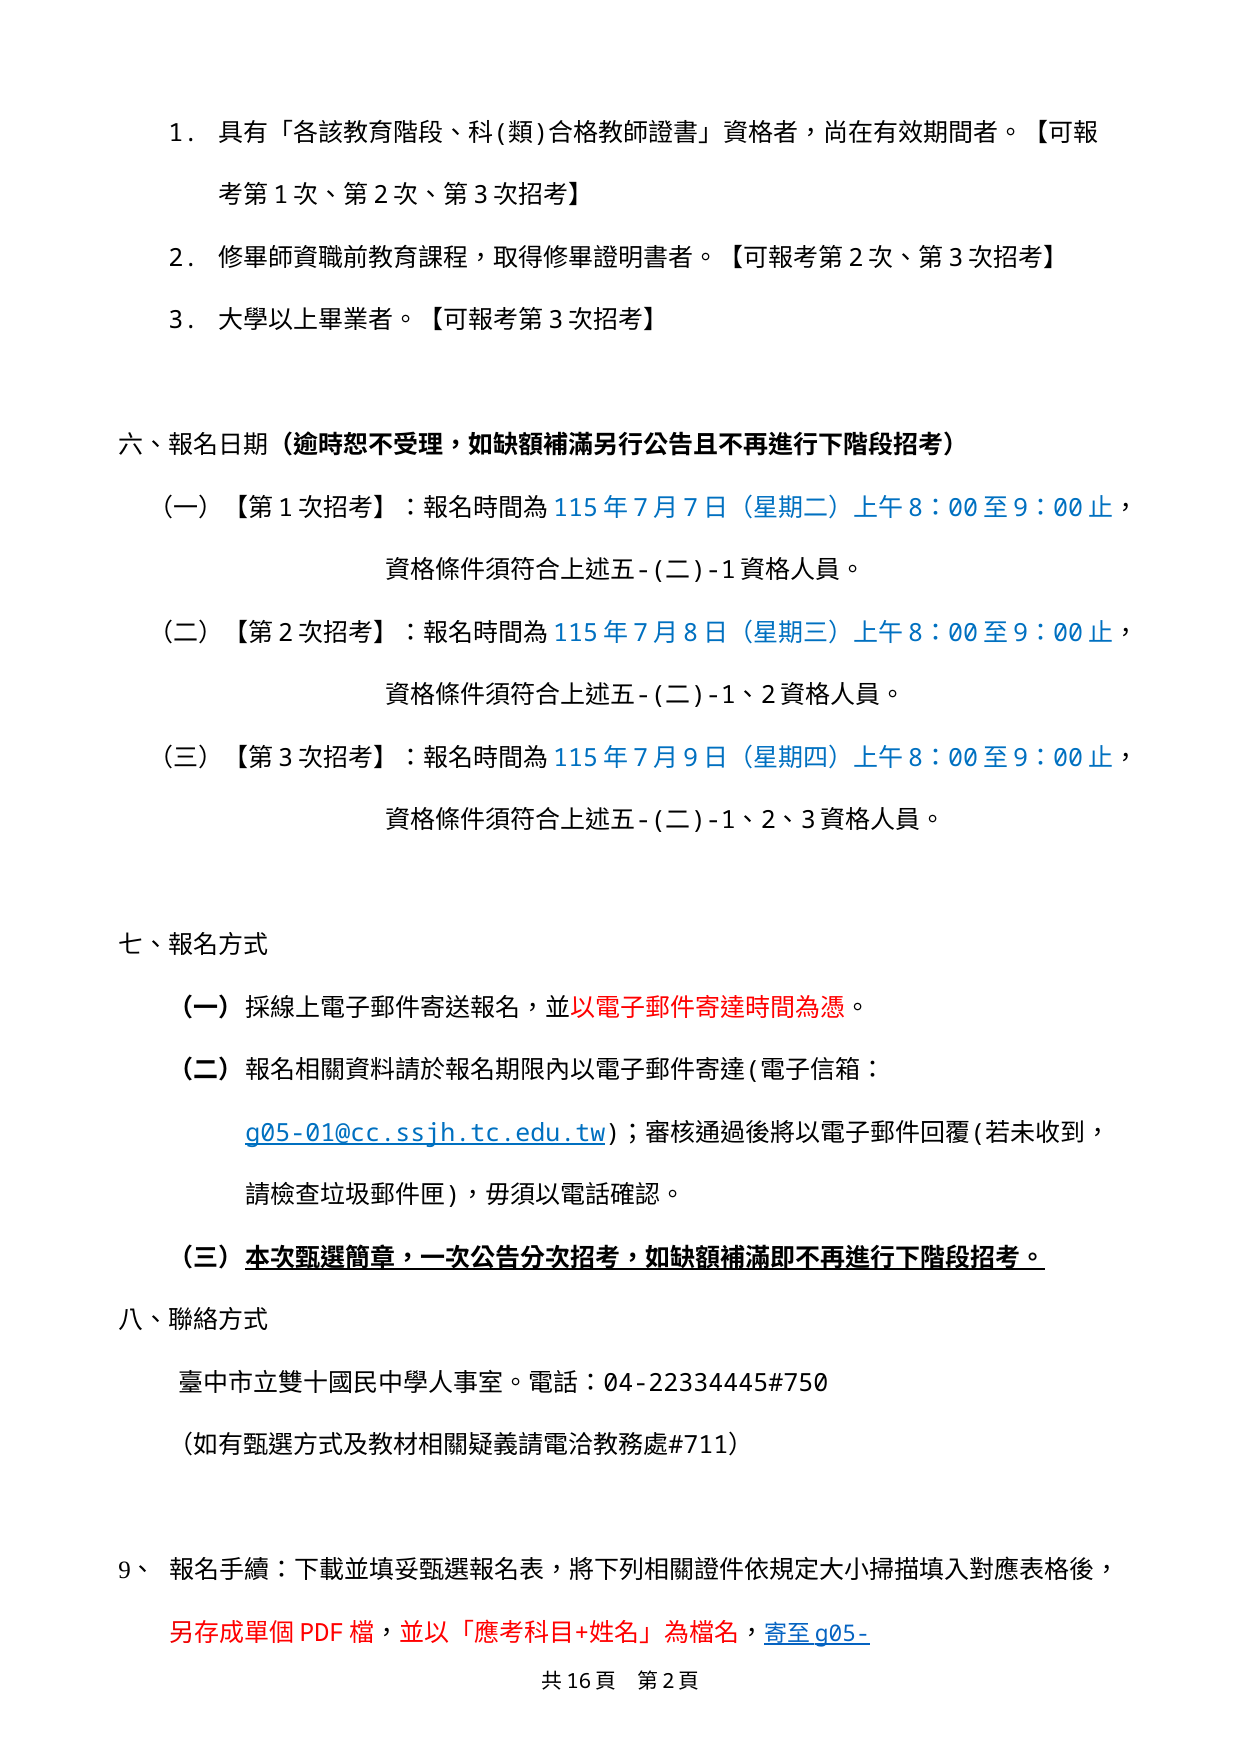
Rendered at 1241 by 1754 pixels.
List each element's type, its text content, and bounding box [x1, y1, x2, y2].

list 具有「各該教育階段、科(類)合格教師證書」資格者，尚在有效期間者。【可報考第1次、第2次、第3次招考】 [168, 88, 1122, 213]
text 資格條件須符合上述五-(二)-1、2資格人員。 [386, 651, 1122, 713]
list 採線上電子郵件寄送報名，並以電子郵件寄達時間為憑。 [168, 963, 1122, 1026]
list 報名手續：下載並填妥甄選報名表，將下列相關證件依規定大小掃描填入對應表格後，另存成單個PDF檔，並以「應考科目+姓名」為檔名，寄至g05- [118, 1526, 1122, 1651]
text 六、報名日期（逾時恕不受理，如缺額補滿另行公告且不再進行下階段招考） [118, 401, 1122, 463]
text （二）【第2次招考】：報名時間為115年7月8日（星期三）上午8：00至9：00止， [148, 588, 1122, 651]
text 資格條件須符合上述五-(二)-1資格人員。 [386, 526, 1122, 588]
list 本次甄選簡章，一次公告分次招考，如缺額補滿即不再進行下階段招考。 [168, 1213, 1122, 1276]
text （如有甄選方式及教材相關疑義請電洽教務處#711） [168, 1401, 1122, 1463]
list 大學以上畢業者。【可報考第3次招考】 [168, 276, 1122, 338]
text 臺中市立雙十國民中學人事室。電話：04-22334445#750 [118, 1338, 1122, 1401]
text （三）【第3次招考】：報名時間為115年7月9日（星期四）上午8：00至9：00止， [148, 713, 1122, 776]
text 八、聯絡方式 [118, 1276, 1122, 1338]
text 七、報名方式 [118, 901, 1122, 963]
list 修畢師資職前教育課程，取得修畢證明書者。【可報考第2次、第3次招考】 [168, 213, 1122, 276]
text 資格條件須符合上述五-(二)-1、2、3資格人員。 [386, 776, 1122, 838]
list 報名相關資料請於報名期限內以電子郵件寄達(電子信箱： [168, 1026, 1122, 1088]
text （一）【第1次招考】：報名時間為115年7月7日（星期二）上午8：00至9：00止， [148, 463, 1122, 526]
text g05-01@cc.ssjh.tc.edu.tw)；審核通過後將以電子郵件回覆(若未收到，請檢查垃圾郵件匣)，毋須以電話確認。 [245, 1088, 1122, 1213]
